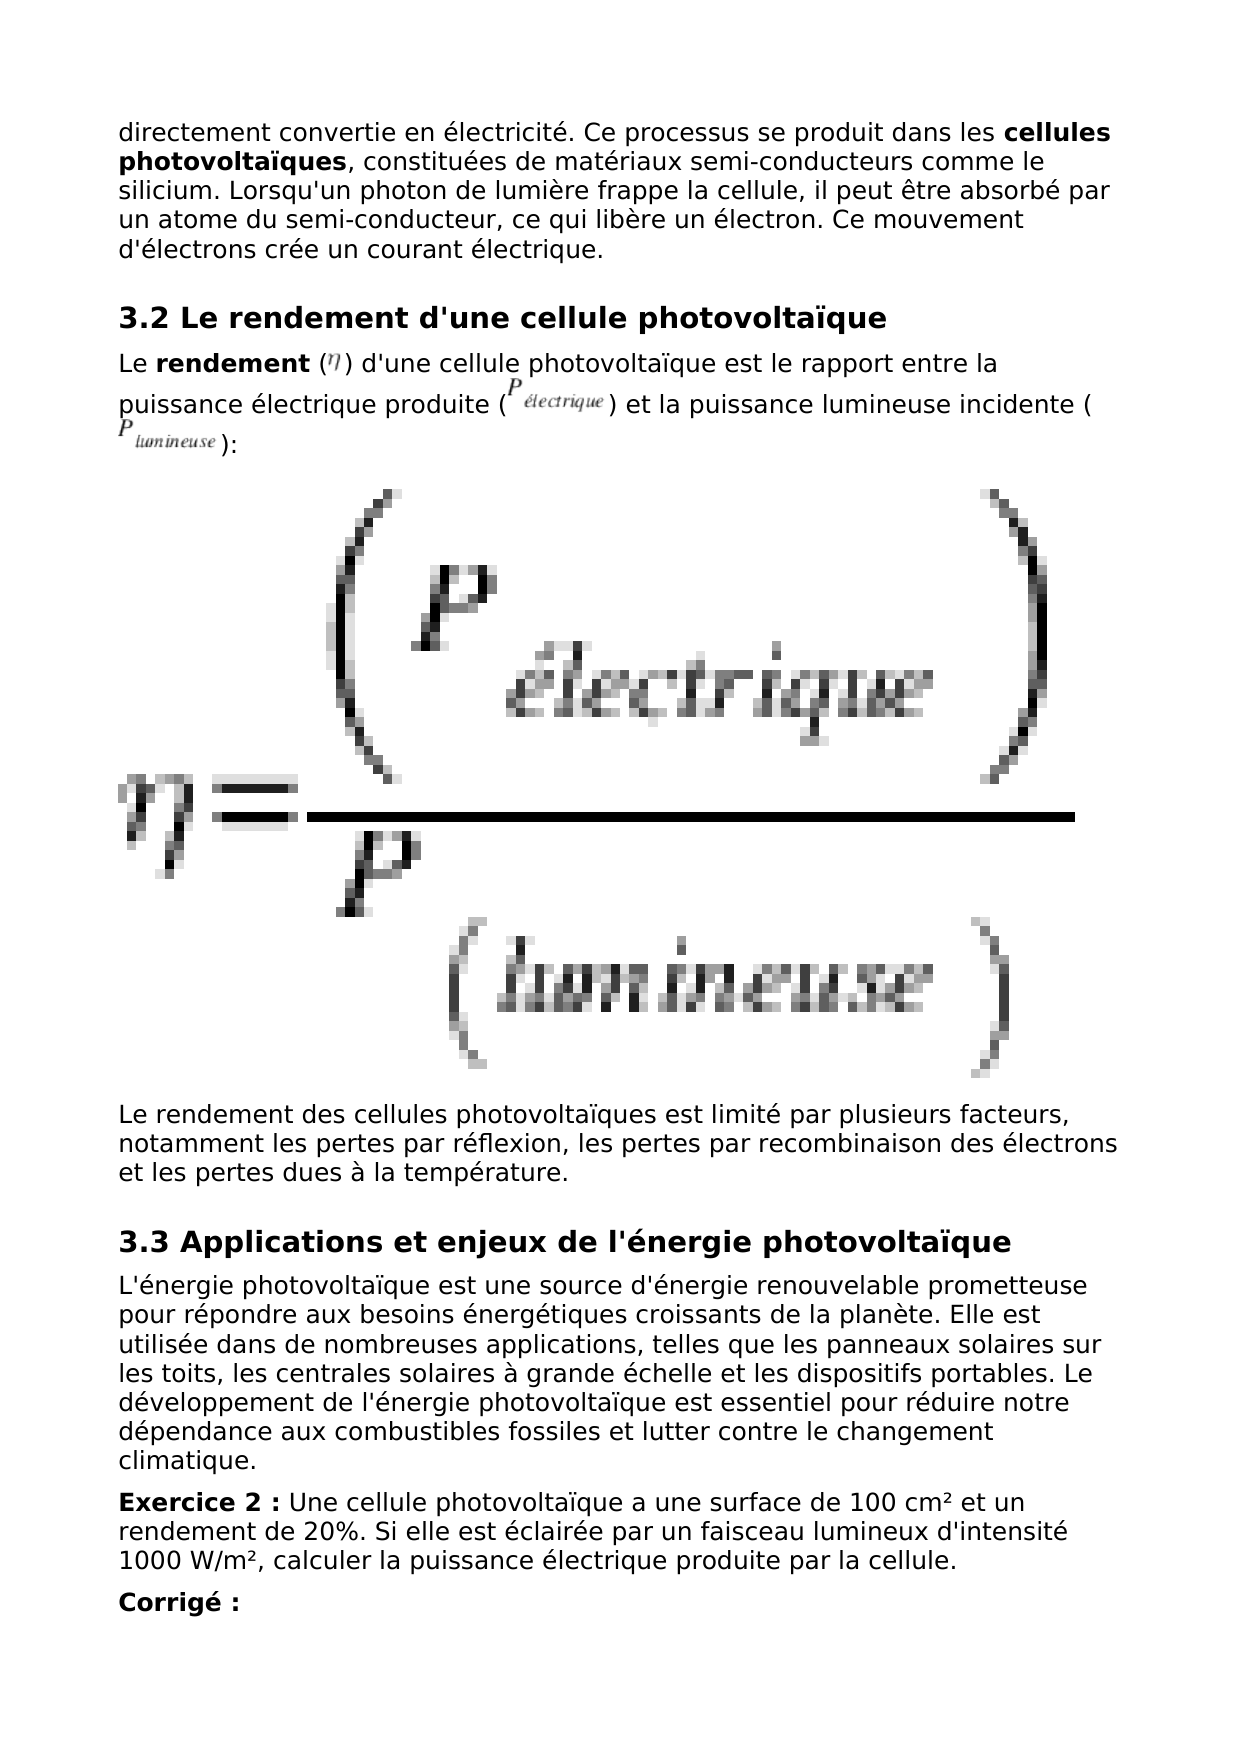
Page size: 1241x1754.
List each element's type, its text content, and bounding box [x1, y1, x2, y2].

text Corrigé : [118, 1588, 1122, 1617]
text L'énergie photovoltaïque est une source d'énergie renouvelable prometteuse pour répondre aux besoins énergétiques croissants de la planète. Elle est utilisée dans de nombreuses applications, telles que les panneaux solaires sur les toits, les centrales solaires à grande échelle et les dispositifs portables. Le développement de l'énergie photovoltaïque est essentiel pour réduire notre dépendance aux combustibles fossiles et lutter contre le changement climatique. [118, 1272, 1122, 1476]
picture [327, 347, 344, 373]
text Exercice 2 : Une cellule photovoltaïque a une surface de 100 cm² et un rendement de 20%. Si elle est éclairée par un faisceau lumineux d'intensité 1000 W/m², calculer la puissance électrique produite par la cellule. [118, 1488, 1122, 1576]
text directement convertie en électricité. Ce processus se produit dans les cellules photovoltaïques, constituées de matériaux semi-conducteurs comme le silicium. Lorsqu'un photon de lumière frappe la cellule, il peut être absorbé par un atome du semi-conducteur, ce qui libère un électron. Ce mouvement d'électrons crée un courant électrique. [118, 118, 1122, 264]
picture [118, 472, 1123, 1088]
subtitle 3.3 Applications et enjeux de l'énergie photovoltaïque [118, 1225, 1122, 1259]
picture [507, 378, 608, 414]
picture [118, 419, 220, 454]
text Le rendement des cellules photovoltaïques est limité par plusieurs facteurs, notamment les pertes par réflexion, les pertes par recombinaison des électrons et les pertes dues à la température. [118, 1100, 1122, 1188]
text Le rendement () d'une cellule photovoltaïque est le rapport entre la puissance électrique produite () et la puissance lumineuse incidente (): [118, 348, 1122, 459]
subtitle 3.2 Le rendement d'une cellule photovoltaïque [118, 301, 1122, 335]
